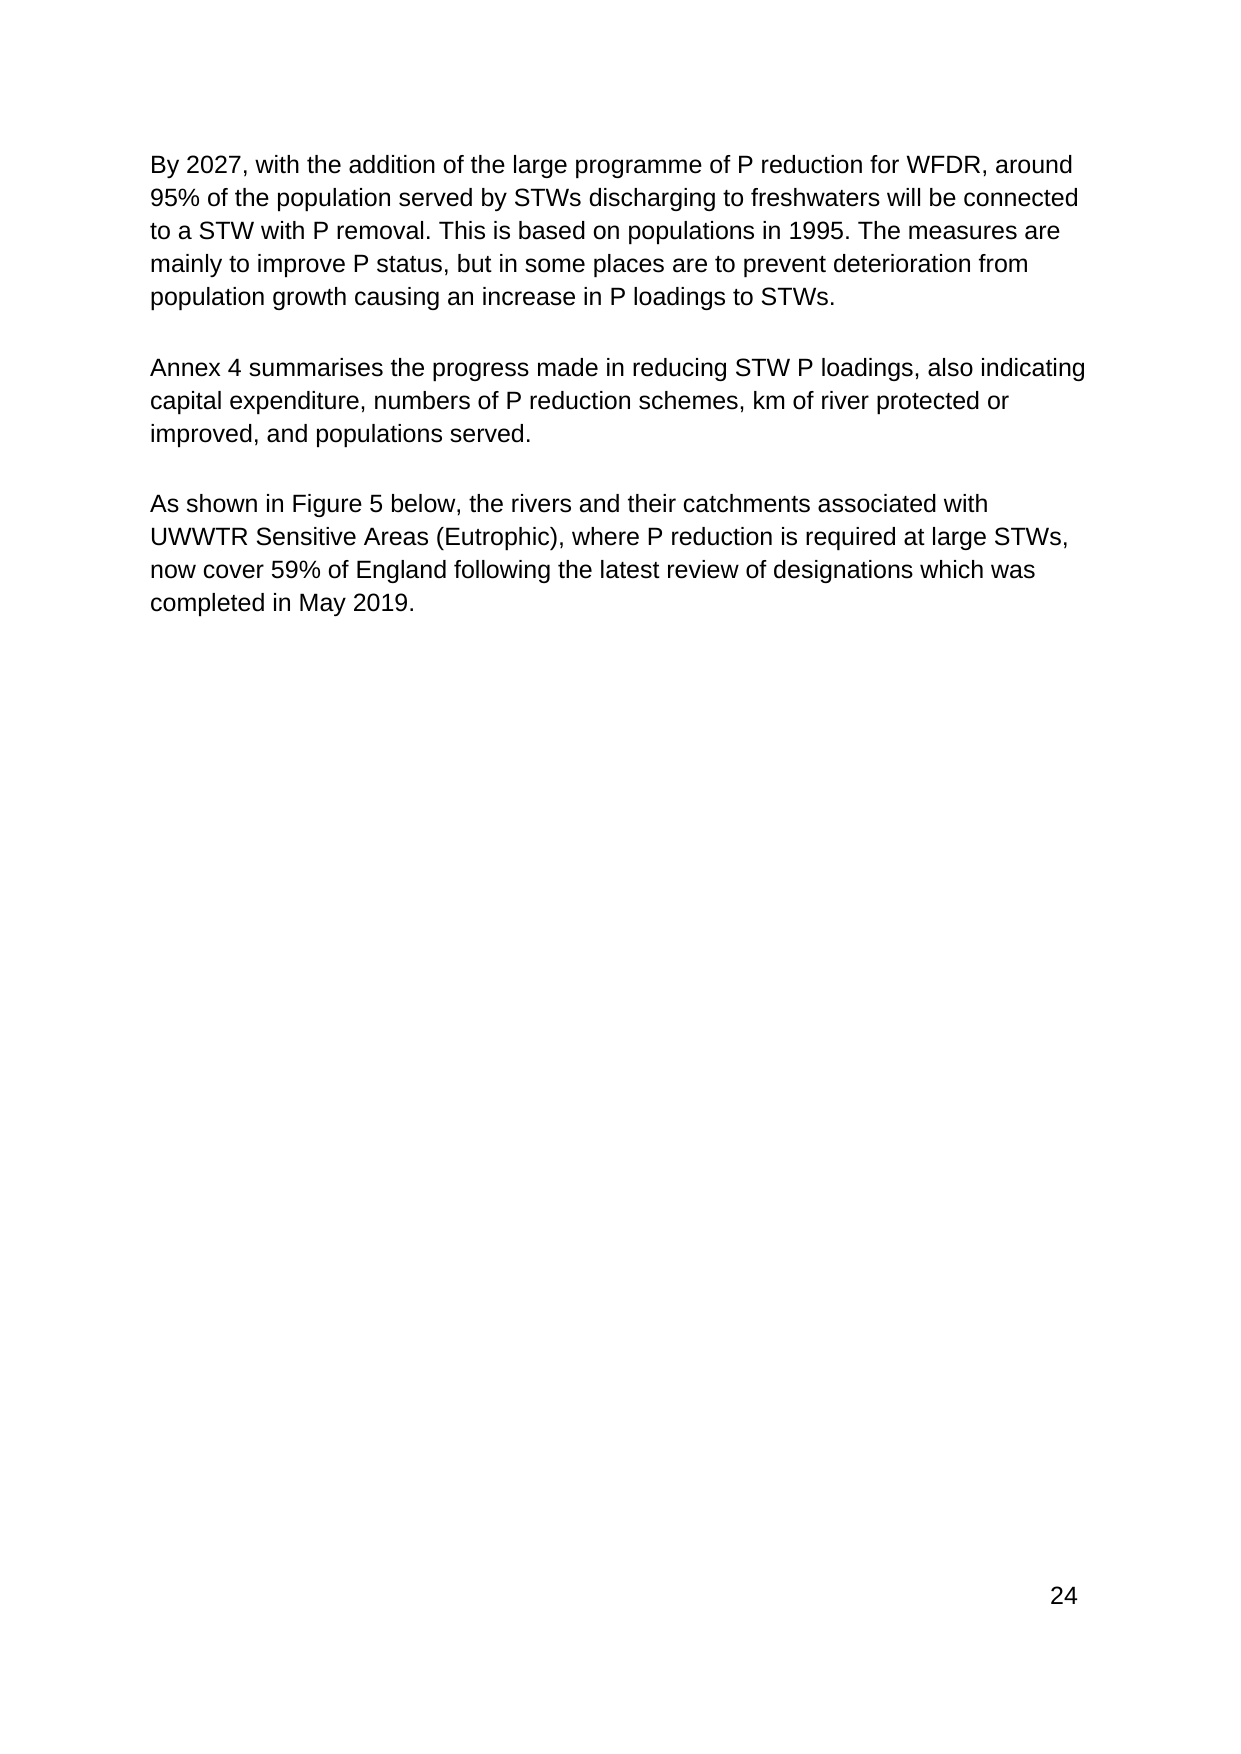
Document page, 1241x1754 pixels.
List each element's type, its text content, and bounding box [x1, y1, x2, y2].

text By 2027, with the addition of the large programme of P reduction for WFDR, around 95% of the population served by STWs discharging to freshwaters will be connected to a STW with P removal. This is based on populations in 1995. The measures are mainly to improve P status, but in some places are to prevent deterioration from population growth causing an increase in P loadings to STWs. [150, 150, 1090, 311]
text As shown in Figure 5 below, the rivers and their catchments associated with UWWTR Sensitive Areas (Eutrophic), where P reduction is required at large STWs, now cover 59% of England following the latest review of designations which was completed in May 2019. [150, 489, 1090, 617]
text Annex 4 summarises the progress made in reducing STW P loadings, also indicating capital expenditure, numbers of P reduction schemes, km of river protected or improved, and populations served. [150, 353, 1090, 447]
